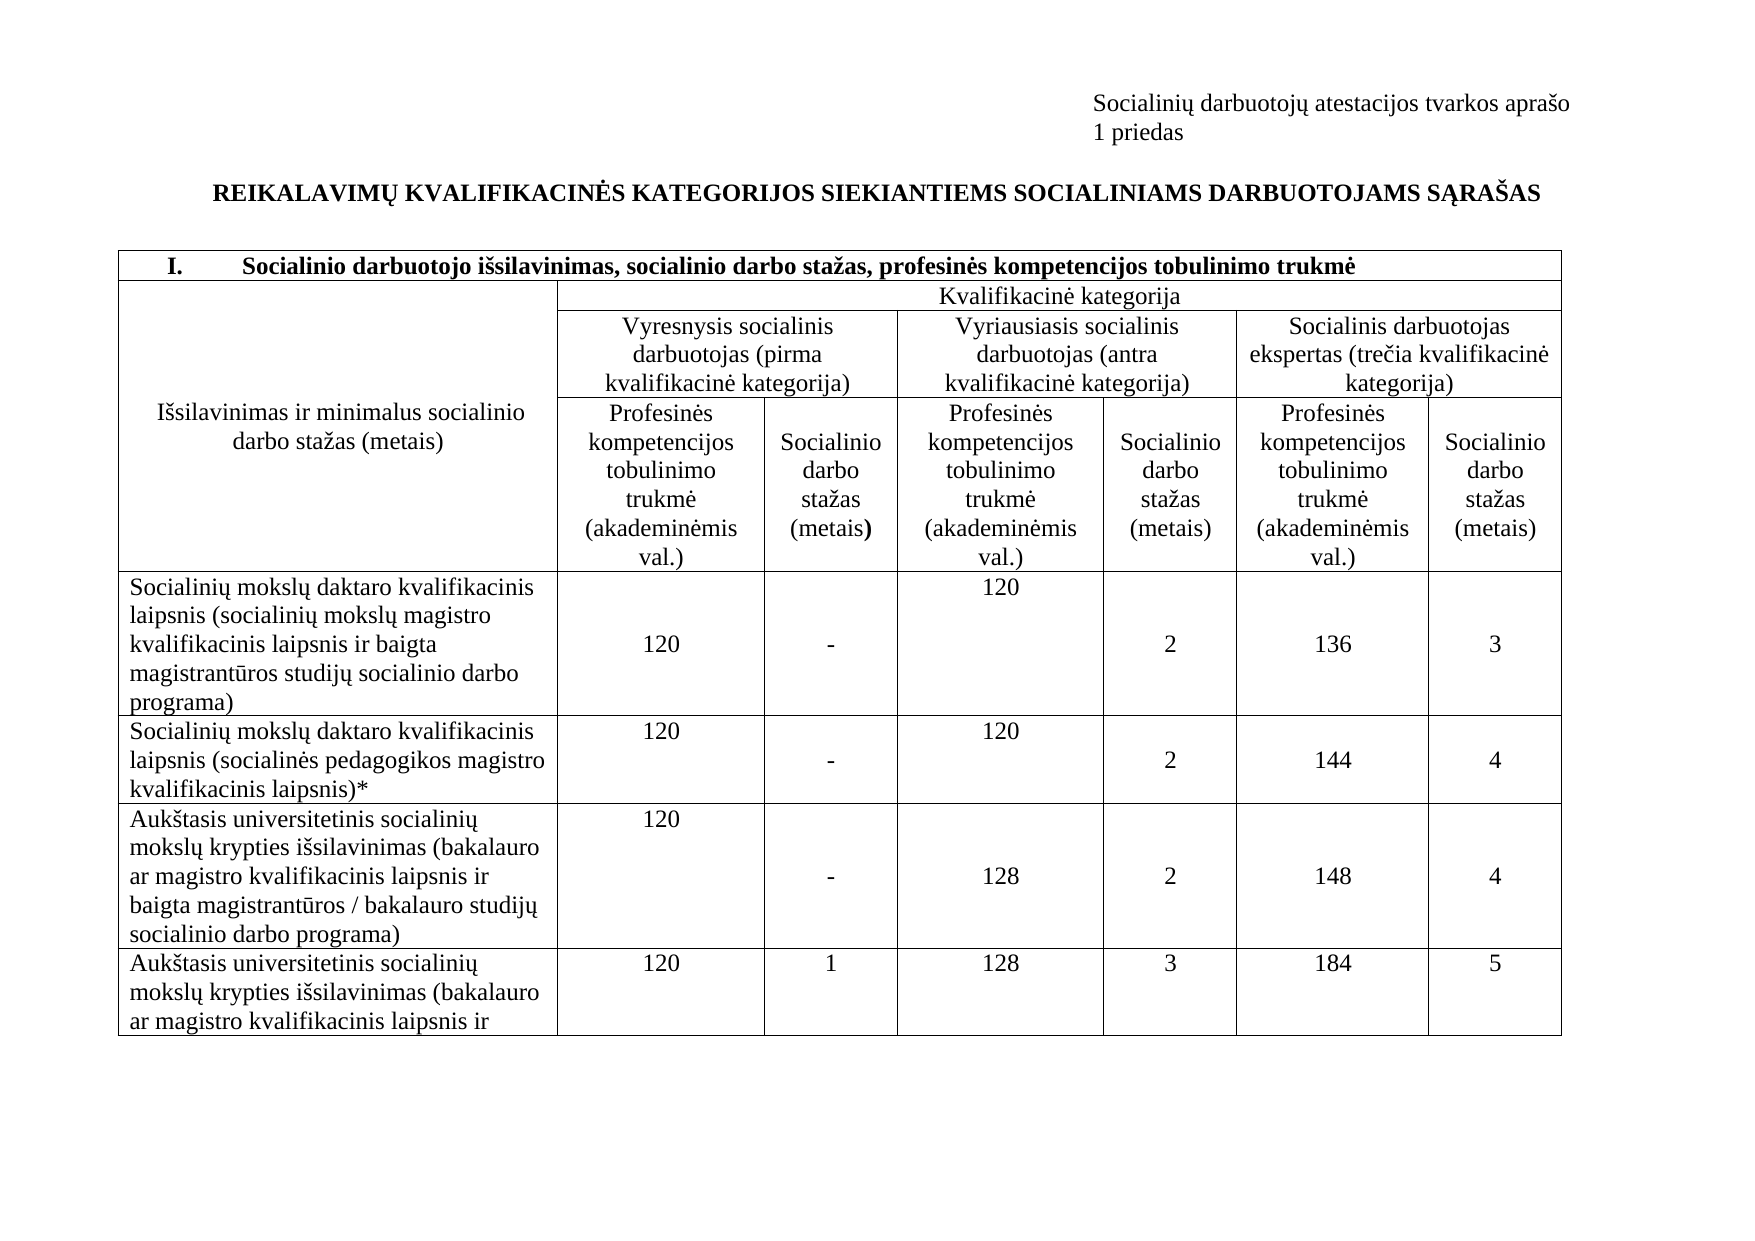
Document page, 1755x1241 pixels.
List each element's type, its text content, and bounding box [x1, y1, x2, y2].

table_cell 120 [558, 716, 764, 803]
table_cell 3 [1429, 572, 1561, 715]
table_cell Profesinės kompetencijos tobulinimo trukmė (akademinėmis val.) [1237, 398, 1428, 571]
table_cell 2 [1104, 804, 1236, 947]
table_cell Išsilavinimas ir minimalus socialinio darbo stažas (metais) [119, 281, 557, 571]
table_cell 128 [898, 804, 1103, 947]
table_cell 4 [1429, 716, 1561, 803]
text Reikalavimų kvalifikacinės kategorijos siekiantiems socialiniams darbuotojams sąrašas [118, 178, 1636, 207]
table_cell - [765, 572, 897, 715]
table_cell 120 [898, 572, 1103, 715]
table_cell 4 [1429, 804, 1561, 947]
table_cell Socialinio darbo stažas (metais) [765, 398, 897, 571]
table_cell 120 [558, 949, 764, 1035]
table_cell Socialinio darbo stažas (metais) [1104, 398, 1236, 571]
table_cell 128 [898, 949, 1103, 1035]
table_cell 2 [1104, 572, 1236, 715]
table_cell 144 [1237, 716, 1428, 803]
table_cell 148 [1237, 804, 1428, 947]
table_cell 136 [1237, 572, 1428, 715]
table_cell Profesinės kompetencijos tobulinimo trukmė (akademinėmis val.) [898, 398, 1103, 571]
table_cell 3 [1104, 949, 1236, 1035]
table_header I. Socialinio darbuotojo išsilavinimas, socialinio darbo stažas, profesinės kompetencijos tobulinimo trukmė [119, 251, 1561, 280]
table_cell 120 [898, 716, 1103, 803]
table_cell Socialinis darbuotojas ekspertas (trečia kvalifikacinė kategorija) [1237, 311, 1561, 397]
table_cell Socialinių mokslų daktaro kvalifikacinis laipsnis (socialinės pedagogikos magistro kvalifikacinis laipsnis)* [119, 716, 557, 803]
table_cell Socialinio darbo stažas (metais) [1429, 398, 1561, 571]
table_cell 5 [1429, 949, 1561, 1035]
table_cell 184 [1237, 949, 1428, 1035]
table_cell 120 [558, 804, 764, 947]
table_cell 2 [1104, 716, 1236, 803]
text 1 priedas [1093, 117, 1636, 145]
table_cell 1 [765, 949, 897, 1035]
table_cell 120 [558, 572, 764, 715]
table_cell - [765, 716, 897, 803]
table_cell - [765, 804, 897, 947]
table_cell Profesinės kompetencijos tobulinimo trukmė (akademinėmis val.) [558, 398, 764, 571]
table_cell Socialinių mokslų daktaro kvalifikacinis laipsnis (socialinių mokslų magistro kvalifikacinis laipsnis ir baigta magistrantūros studijų socialinio darbo programa) [119, 572, 557, 715]
table_cell Kvalifikacinė kategorija [558, 281, 1561, 310]
text Socialinių darbuotojų atestacijos tvarkos aprašo [1093, 88, 1636, 117]
table_cell Vyresnysis socialinis darbuotojas (pirma kvalifikacinė kategorija) [558, 311, 897, 397]
table_cell Vyriausiasis socialinis darbuotojas (antra kvalifikacinė kategorija) [898, 311, 1236, 397]
table_cell Aukštasis universitetinis socialinių mokslų krypties išsilavinimas (bakalauro ar magistro kvalifikacinis laipsnis ir baigta magistrantūros / bakalauro studijų socialinio darbo programa) [119, 804, 557, 947]
table_cell Aukštasis universitetinis socialinių mokslų krypties išsilavinimas (bakalauro ar magistro kvalifikacinis laipsnis ir [119, 949, 557, 1035]
